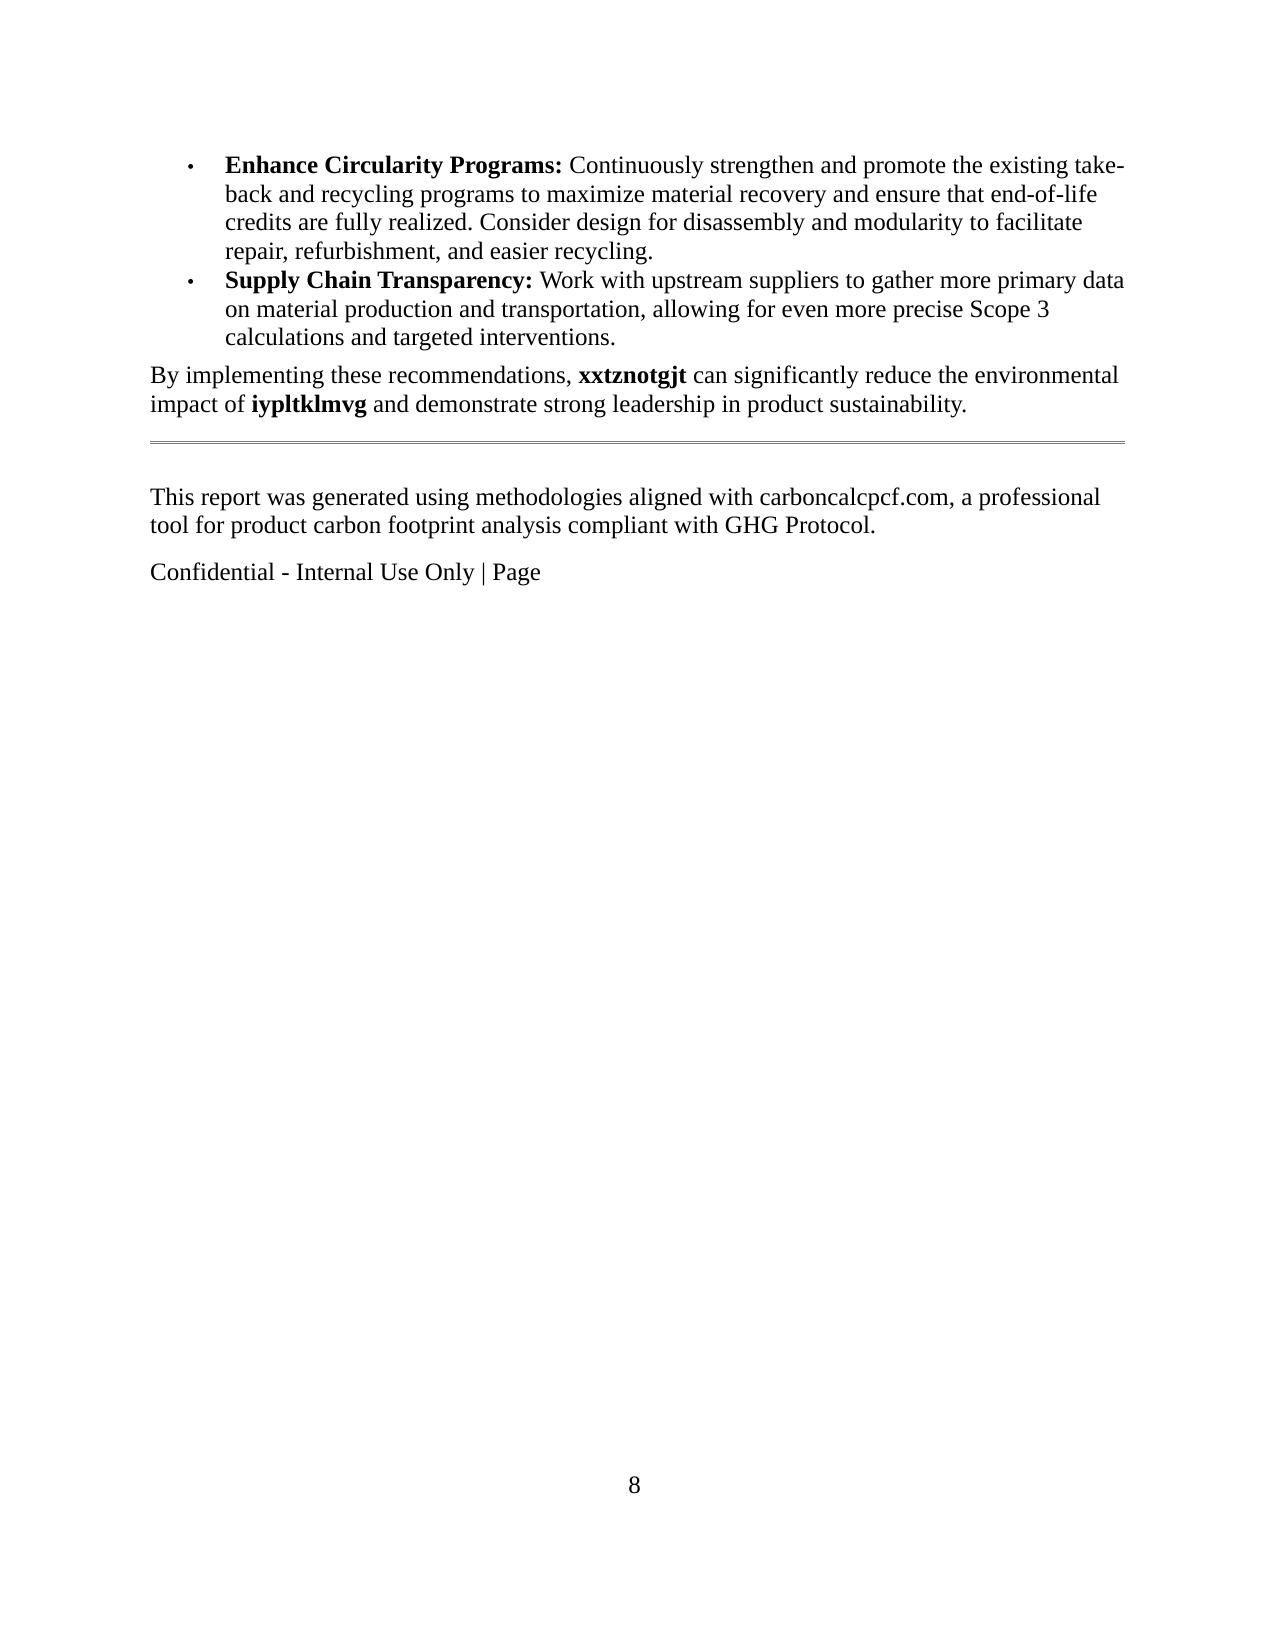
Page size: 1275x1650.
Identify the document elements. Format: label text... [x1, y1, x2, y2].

list Supply Chain Transparency: Work with upstream suppliers to gather more primary data on material production and transportation, allowing for even more precise Scope 3 calculations and targeted interventions. [187, 265, 1125, 351]
text This report was generated using methodologies aligned with carboncalcpcf.com, a professional tool for product carbon footprint analysis compliant with GHG Protocol. [150, 482, 1125, 539]
list Enhance Circularity Programs: Continuously strengthen and promote the existing take-back and recycling programs to maximize material recovery and ensure that end-of-life credits are fully realized. Consider design for disassembly and modularity to facilitate repair, refurbishment, and easier recycling. [187, 150, 1125, 265]
text Confidential - Internal Use Only | Page [150, 557, 1125, 586]
text By implementing these recommendations, xxtznotgjt can significantly reduce the environmental impact of iypltklmvg and demonstrate strong leadership in product sustainability. [150, 360, 1125, 418]
